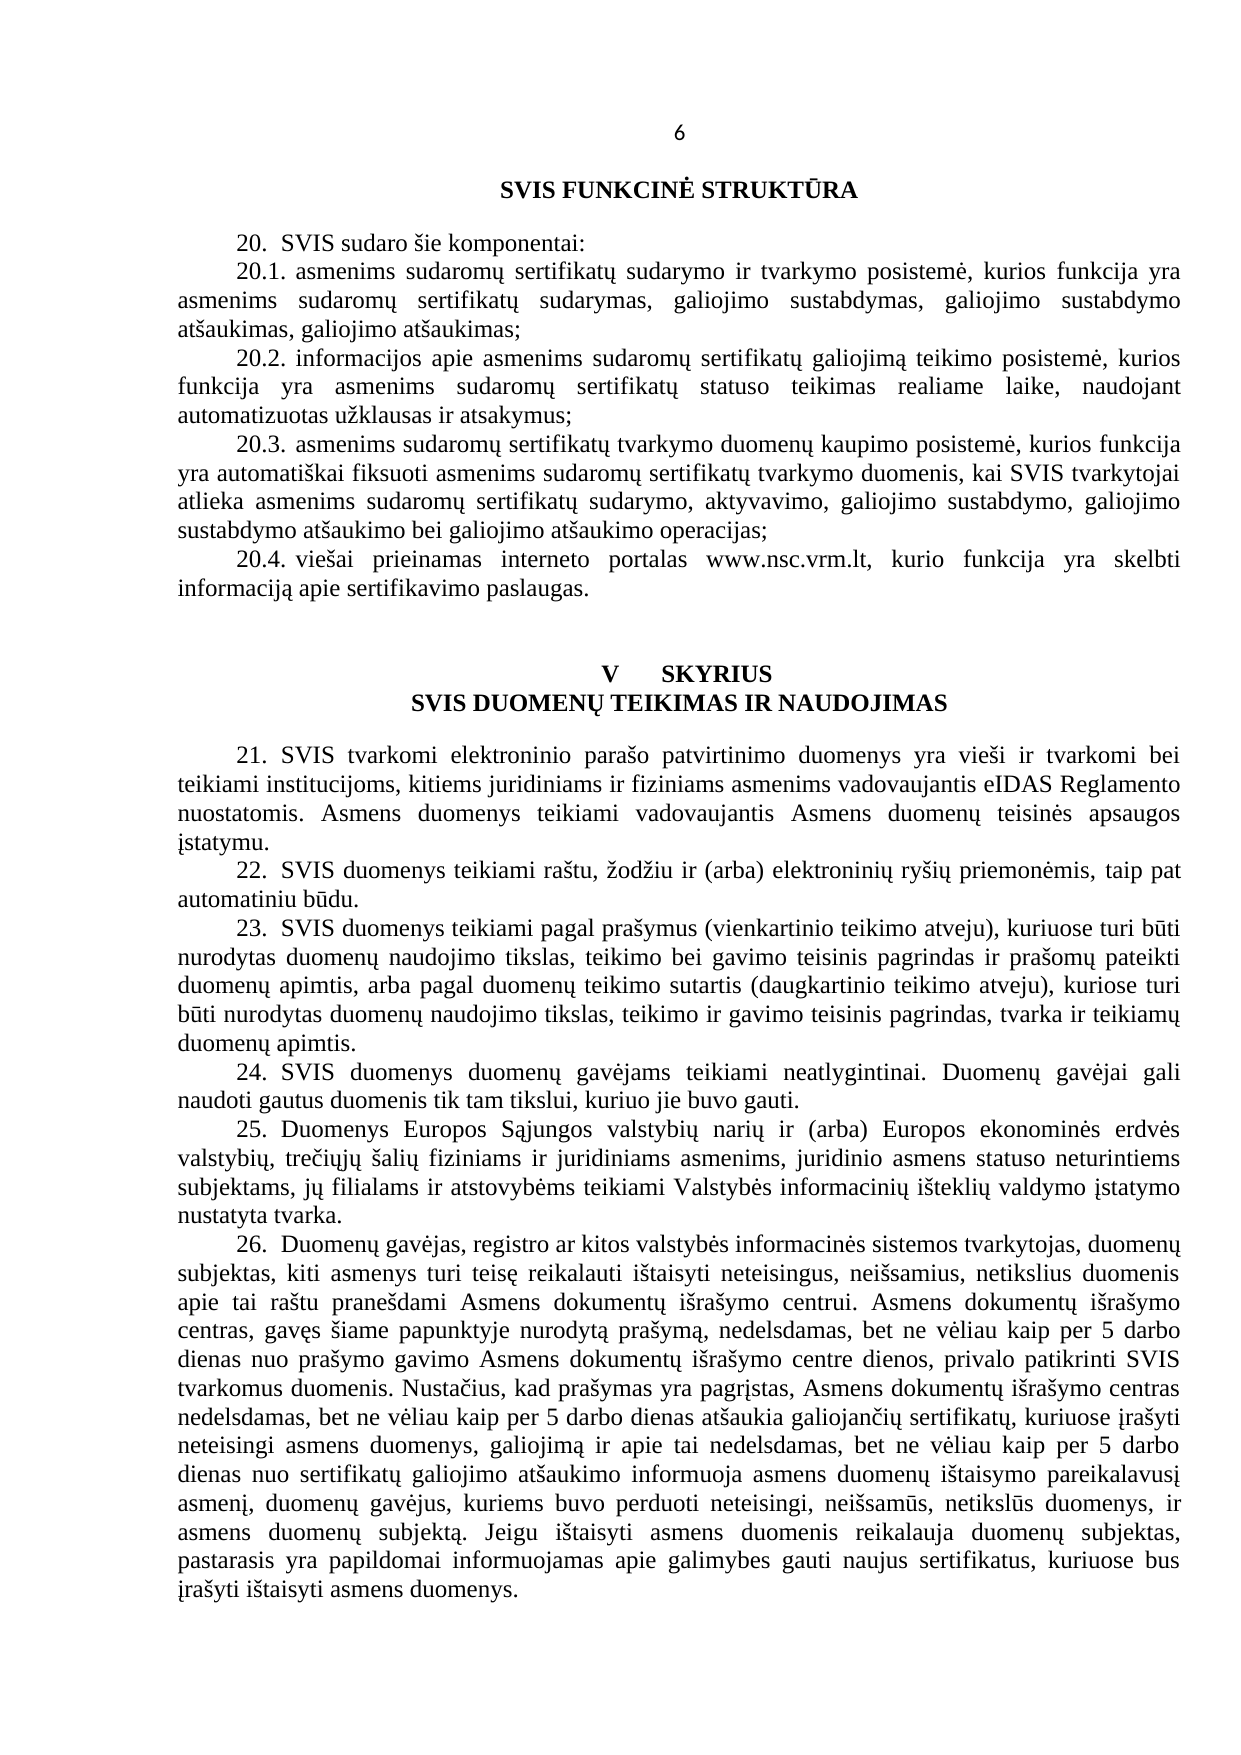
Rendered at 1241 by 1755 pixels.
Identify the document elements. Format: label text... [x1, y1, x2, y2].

text 20.1. asmenims sudaromų sertifikatų sudarymo ir tvarkymo posistemė, kurios funkcija yra asmenims sudaromų sertifikatų sudarymas, galiojimo sustabdymas, galiojimo sustabdymo atšaukimas, galiojimo atšaukimas; [177, 256, 1181, 343]
text V SKYRIUS SVIS DUOMENŲ TEIKIMAS IR NAUDOJIMAS [177, 659, 1181, 716]
text 20.2. informacijos apie asmenims sudaromų sertifikatų galiojimą teikimo posistemė, kurios funkcija yra asmenims sudaromų sertifikatų statuso teikimas realiame laike, naudojant automatizuotas užklausas ir atsakymus; [177, 343, 1181, 429]
text 24. SVIS duomenys duomenų gavėjams teikiami neatlygintinai. Duomenų gavėjai gali naudoti gautus duomenis tik tam tikslui, kuriuo jie buvo gauti. [177, 1057, 1181, 1114]
text 20.3. asmenims sudaromų sertifikatų tvarkymo duomenų kaupimo posistemė, kurios funkcija yra automatiškai fiksuoti asmenims sudaromų sertifikatų tvarkymo duomenis, kai SVIS tvarkytojai atlieka asmenims sudaromų sertifikatų sudarymo, aktyvavimo, galiojimo sustabdymo, galiojimo sustabdymo atšaukimo bei galiojimo atšaukimo operacijas; [177, 429, 1181, 544]
text 23. SVIS duomenys teikiami pagal prašymus (vienkartinio teikimo atveju), kuriuose turi būti nurodytas duomenų naudojimo tikslas, teikimo bei gavimo teisinis pagrindas ir prašomų pateikti duomenų apimtis, arba pagal duomenų teikimo sutartis (daugkartinio teikimo atveju), kuriose turi būti nurodytas duomenų naudojimo tikslas, teikimo ir gavimo teisinis pagrindas, tvarka ir teikiamų duomenų apimtis. [177, 913, 1181, 1057]
text 20. SVIS sudaro šie komponentai: [177, 228, 1181, 256]
text 22. SVIS duomenys teikiami raštu, žodžiu ir (arba) elektroninių ryšių priemonėmis, taip pat automatiniu būdu. [177, 856, 1181, 913]
text 20.4. viešai prieinamas interneto portalas www.nsc.vrm.lt, kurio funkcija yra skelbti informaciją apie sertifikavimo paslaugas. [177, 544, 1181, 601]
text SVIS FUNKCINĖ STRUKTŪRA [177, 175, 1181, 204]
text 26. Duomenų gavėjas, registro ar kitos valstybės informacinės sistemos tvarkytojas, duomenų subjektas, kiti asmenys turi teisę reikalauti ištaisyti neteisingus, neišsamius, netikslius duomenis apie tai raštu pranešdami Asmens dokumentų išrašymo centrui. Asmens dokumentų išrašymo centras, gavęs šiame papunktyje nurodytą prašymą, nedelsdamas, bet ne vėliau kaip per 5 darbo dienas nuo prašymo gavimo Asmens dokumentų išrašymo centre dienos, privalo patikrinti SVIS tvarkomus duomenis. Nustačius, kad prašymas yra pagrįstas, Asmens dokumentų išrašymo centras nedelsdamas, bet ne vėliau kaip per 5 darbo dienas atšaukia galiojančių sertifikatų, kuriuose įrašyti neteisingi asmens duomenys, galiojimą ir apie tai nedelsdamas, bet ne vėliau kaip per 5 darbo dienas nuo sertifikatų galiojimo atšaukimo informuoja asmens duomenų ištaisymo pareikalavusį asmenį, duomenų gavėjus, kuriems buvo perduoti neteisingi, neišsamūs, netikslūs duomenys, ir asmens duomenų subjektą. Jeigu ištaisyti asmens duomenis reikalauja duomenų subjektas, pastarasis yra papildomai informuojamas apie galimybes gauti naujus sertifikatus, kuriuose bus įrašyti ištaisyti asmens duomenys. [177, 1229, 1181, 1603]
text 21. SVIS tvarkomi elektroninio parašo patvirtinimo duomenys yra vieši ir tvarkomi bei teikiami institucijoms, kitiems juridiniams ir fiziniams asmenims vadovaujantis eIDAS Reglamento nuostatomis. Asmens duomenys teikiami vadovaujantis Asmens duomenų teisinės apsaugos įstatymu. [177, 741, 1181, 856]
text 25. Duomenys Europos Sąjungos valstybių narių ir (arba) Europos ekonominės erdvės valstybių, trečiųjų šalių fiziniams ir juridiniams asmenims, juridinio asmens statuso neturintiems subjektams, jų filialams ir atstovybėms teikiami Valstybės informacinių išteklių valdymo įstatymo nustatyta tvarka. [177, 1114, 1181, 1229]
